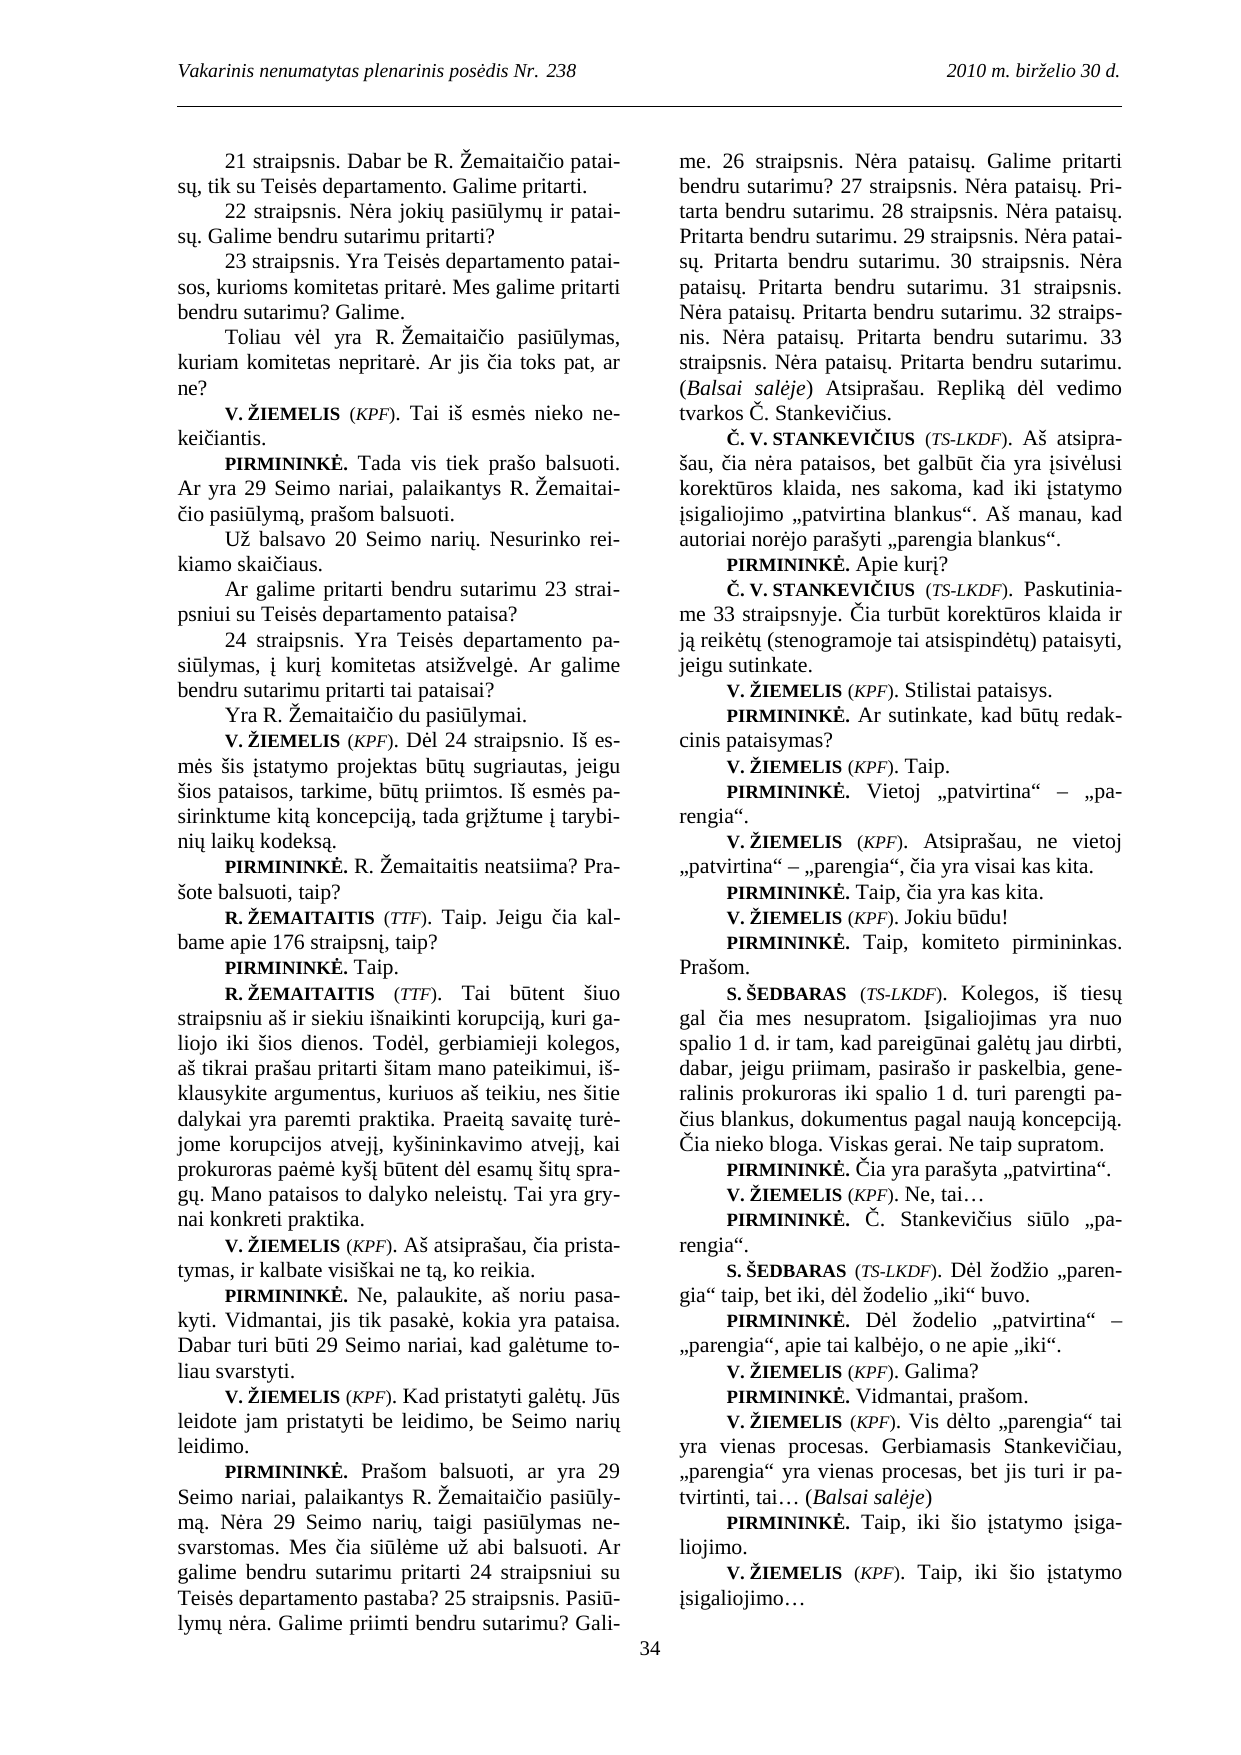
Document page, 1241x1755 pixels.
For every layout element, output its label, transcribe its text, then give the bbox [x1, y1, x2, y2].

text V. ŽIEMELIS (KPF). Tai iš es­mės nie­ko ne­kei­čian­tis. [177, 400, 620, 450]
text PIRMININKĖ. Ta­da vis tiek pra­šo bal­suo­ti. Ar yra 29 Sei­mo na­riai, pa­lai­kan­tys R. Že­mai­tai­čio pa­siū­ly­mą, pra­šom bal­suo­ti. [177, 450, 620, 526]
text PIRMININKĖ. Dėl žo­de­lio „pa­tvir­ti­na“ – „pa­ren­gia“, apie tai kal­bė­jo, o ne apie „iki“. [679, 1307, 1122, 1358]
text PIRMININKĖ. Č. Stan­ke­vi­čius siū­lo „pa­rengia“. [679, 1206, 1122, 1257]
text V. ŽIEMELIS (KPF). Sti­lis­tai pa­tai­sys. [679, 677, 1122, 702]
text V. ŽIEMELIS (KPF). Ne, tai… [679, 1181, 1122, 1206]
text V. ŽIEMELIS (KPF). Taip, iki šio įsta­ty­mo įsi­ga­lio­ji­mo… [679, 1559, 1122, 1610]
text PIRMININKĖ. R. Že­mai­tai­tis ne­at­si­i­ma? Pra­šo­te bal­suo­ti, taip? [177, 853, 620, 904]
text 22 straips­nis. Nė­ra jo­kių pa­siū­ly­mų ir pa­tai­sų. Ga­li­me ben­dru su­ta­ri­mu pri­tar­ti? [177, 198, 620, 248]
text Č. V. STANKEVIČIUS (TS-LKDF). Pas­ku­ti­nia­me 33 straips­ny­je. Čia tur­būt ko­rek­tū­ros klai­da ir ją rei­kė­tų (ste­nog­ra­mo­je tai at­si­spin­dė­tų) pa­tai­sy­ti, jei­gu su­tin­ka­te. [679, 576, 1122, 677]
text Už bal­sa­vo 20 Sei­mo na­rių. Ne­su­rin­ko rei­kia­mo skai­čiaus. [177, 526, 620, 576]
text S. ŠEDBARAS (TS-LKDF). Ko­le­gos, iš tie­sų gal čia mes ne­su­pra­tom. Įsi­ga­lio­ji­mas yra nuo spa­lio 1 d. ir tam, kad pa­rei­gū­nai ga­lė­tų jau dirb­ti, da­bar, jei­gu pri­imam, pa­si­ra­šo ir pa­skel­bia, ge­ne­ra­li­nis pro­ku­ro­ras iki spa­lio 1 d. tu­ri pa­reng­ti pa­čius blan­kus, do­ku­men­tus pa­gal nau­ją kon­cep­ci­ją. Čia nie­ko blo­ga. Vis­kas ge­rai. Ne taip su­pra­tom. [679, 979, 1122, 1156]
text PIRMININKĖ. Ne, pa­lau­ki­te, aš no­riu pa­sa­ky­ti. Vid­man­tai, jis tik pa­sa­kė, ko­kia yra pa­tai­sa. Da­bar tu­ri bū­ti 29 Sei­mo na­riai, kad ga­lė­tu­me to­liau svars­ty­ti. [177, 1282, 620, 1383]
text PIRMININKĖ. Vie­toj „pa­tvir­ti­na“ – „pa­rengia“. [679, 778, 1122, 828]
text V. ŽIEMELIS (KPF). At­si­pra­šau, ne vie­toj „pa­tvir­ti­na“ – „pa­ren­gia“, čia yra vi­sai kas ki­ta. [679, 828, 1122, 879]
text PIRMININKĖ. Taip, ko­mi­te­to pir­mi­nin­kas. Pra­šom. [679, 929, 1122, 979]
text To­liau vėl yra R. Že­mai­tai­čio pa­siū­ly­mas, ku­riam ko­mi­te­tas ne­pri­ta­rė. Ar jis čia toks pat, ar ne? [177, 324, 620, 400]
text R. ŽEMAITAITIS (TTF). Tai bū­tent šiuo straips­niu aš ir sie­kiu iš­nai­kin­ti ko­rup­ci­ją, ku­ri ga­lio­jo iki šios die­nos. To­dėl, ger­bia­mie­ji ko­le­gos, aš tik­rai pra­šau pri­tar­ti ši­tam ma­no pa­tei­ki­mui, iš­klau­sy­ki­te ar­gu­men­tus, ku­riuos aš tei­kiu, nes ši­tie da­ly­kai yra pa­rem­ti prak­ti­ka. Pra­ei­tą sa­vai­tę tu­rė­jo­me ko­rup­ci­jos at­ve­jį, ky­ši­nin­ka­vi­mo at­ve­jį, kai pro­ku­ro­ras pa­ė­mė ky­šį bū­tent dėl esa­mų ši­tų spra­gų. Ma­no pa­tai­sos to da­ly­ko ne­leis­tų. Tai yra gry­nai kon­kre­ti prak­ti­ka. [177, 979, 620, 1232]
text S. ŠEDBARAS (TS-LKDF). Dėl žo­džio „pa­ren­gia“ taip, bet iki, dėl žo­de­lio „iki“ bu­vo. [679, 1257, 1122, 1307]
text R. ŽEMAITAITIS (TTF). Taip. Jei­gu čia kal­ba­me apie 176 straips­nį, taip? [177, 904, 620, 954]
text Ar ga­li­me pri­tar­ti ben­dru su­ta­ri­mu 23 strai­ps­niui su Tei­sės de­par­ta­men­to pa­tai­sa? [177, 576, 620, 627]
text PIRMININKĖ. Ar su­tin­ka­te, kad bū­tų re­dak­ci­nis pa­tai­sy­mas? [679, 702, 1122, 753]
text PIRMININKĖ. Taip. [177, 954, 620, 979]
text V. ŽIEMELIS (KPF). Taip. [679, 753, 1122, 778]
text V. ŽIEMELIS (KPF). Ga­li­ma? [679, 1358, 1122, 1383]
text Č. V. STANKEVIČIUS (TS-LKDF). Aš at­si­pra­šau, čia nė­ra pa­tai­sos, bet gal­būt čia yra įsi­vė­lu­si ko­rek­tū­ros klai­da, nes sa­ko­ma, kad iki įsta­ty­mo įsi­ga­lio­ji­mo „pa­tvir­ti­na blan­kus“. Aš ma­nau, kad au­to­riai no­rė­jo pa­ra­šy­ti „pa­ren­gia blan­kus“. [679, 425, 1122, 551]
text 21 straips­nis. Da­bar be R. Že­mai­tai­čio pa­tai­sų, tik su Tei­sės de­par­ta­men­to. Ga­li­me pri­tar­ti. [177, 148, 620, 198]
text V. ŽIEMELIS (KPF). Dėl 24 straips­nio. Iš es­mės šis įsta­ty­mo pro­jek­tas bū­tų su­griau­tas, jei­gu šios pa­tai­sos, tar­ki­me, bū­tų pri­im­tos. Iš es­mės pa­si­rink­tu­me ki­tą kon­cep­ci­ją, ta­da grįž­tu­me į ta­ry­bi­nių lai­kų ko­dek­są. [177, 727, 620, 853]
text 24 straips­nis. Yra Tei­sės de­par­ta­men­to pa­siū­ly­mas, į ku­rį ko­mi­te­tas at­si­žvel­gė. Ar ga­li­me ben­­dru su­ta­ri­mu pri­tar­ti tai pa­tai­sai? [177, 627, 620, 702]
text V. ŽIEMELIS (KPF). Aš at­si­pra­šau, čia pri­sta­ty­mas, ir kal­ba­te vi­siš­kai ne tą, ko rei­kia. [177, 1232, 620, 1282]
text PIRMININKĖ. Pra­šom bal­suo­ti, ar yra 29 Sei­mo na­riai, pa­lai­kan­tys R. Že­mai­tai­čio pa­siū­ly­mą. Nė­ra 29 Sei­mo na­rių, tai­gi pa­siū­ly­mas ne­svars­to­mas. Mes čia siū­lė­me už abi bal­suo­ti. Ar ga­li­me ben­dru su­ta­ri­mu pri­tar­ti 24 straips­niui su Tei­sės de­par­ta­men­to pa­sta­ba? 25 straips­nis. Pa­siū­ly­mų nė­ra. Ga­li­me pri­im­ti ben­dru su­ta­ri­mu? Ga­li­ [177, 1458, 620, 1635]
text me. 26 straips­nis. Nė­ra pa­tai­sų. Ga­li­me pri­tar­ti ben­dru su­ta­ri­mu? 27 straips­nis. Nė­ra pa­tai­sų. Pri­tar­ta ben­dru su­ta­ri­mu. 28 straips­nis. Nė­ra pa­tai­sų. Pri­tar­ta ben­dru su­ta­ri­mu. 29 straips­nis. Nė­ra pa­tai­sų. Pri­tar­ta ben­dru su­ta­ri­mu. 30 straips­nis. Nė­ra pa­tai­sų. Pri­tar­ta ben­dru su­ta­ri­mu. 31 straips­nis. Nė­ra pa­tai­sų. Pri­tar­ta ben­dru su­ta­ri­mu. 32 straips­nis. Nė­ra pa­tai­sų. Pri­tar­ta ben­dru su­ta­ri­mu. 33 straips­nis. Nė­ra pa­tai­sų. Pri­tar­ta ben­dru su­ta­ri­mu. (Bal­sai sa­lė­je) At­si­pra­šau. Re­pli­ką dėl ve­di­mo tvar­kos Č. Stan­ke­vi­čius. [679, 148, 1122, 425]
text PIRMININKĖ. Taip, iki šio įsta­ty­mo įsi­ga­lioji­mo. [679, 1509, 1122, 1559]
text V. ŽIEMELIS (KPF). Kad pri­sta­ty­ti ga­lė­tų. Jūs lei­do­te jam pri­sta­ty­ti be lei­di­mo, be Sei­mo na­rių lei­di­mo. [177, 1383, 620, 1458]
text PIRMININKĖ. Vid­man­tai, pra­šom. [679, 1383, 1122, 1408]
text V. ŽIEMELIS (KPF). Jo­kiu bū­du! [679, 904, 1122, 929]
text V. ŽIEMELIS (KPF). Vis dėl­to „pa­ren­gia“ tai yra vie­nas pro­ce­sas. Ger­bia­ma­sis Stan­ke­vi­čiau, „pa­ren­gia“ yra vie­nas pro­ce­sas, bet jis tu­ri ir pa­tvir­tin­ti, tai… (Bal­sai sa­lė­je) [679, 1408, 1122, 1509]
text Yra R. Že­mai­tai­čio du pa­siū­ly­mai. [177, 702, 620, 727]
text PIRMININKĖ. Apie ku­rį? [679, 551, 1122, 576]
text PIRMININKĖ. Taip, čia yra kas ki­ta. [679, 879, 1122, 904]
text 23 straips­nis. Yra Tei­sės de­par­ta­men­to pa­tai­sos, ku­rioms ko­mi­te­tas pri­ta­rė. Mes ga­li­me pri­tar­ti ben­dru su­ta­ri­mu? Ga­li­me. [177, 248, 620, 324]
text PIRMININKĖ. Čia yra pa­ra­šy­ta „pa­tvir­ti­na“. [679, 1156, 1122, 1181]
